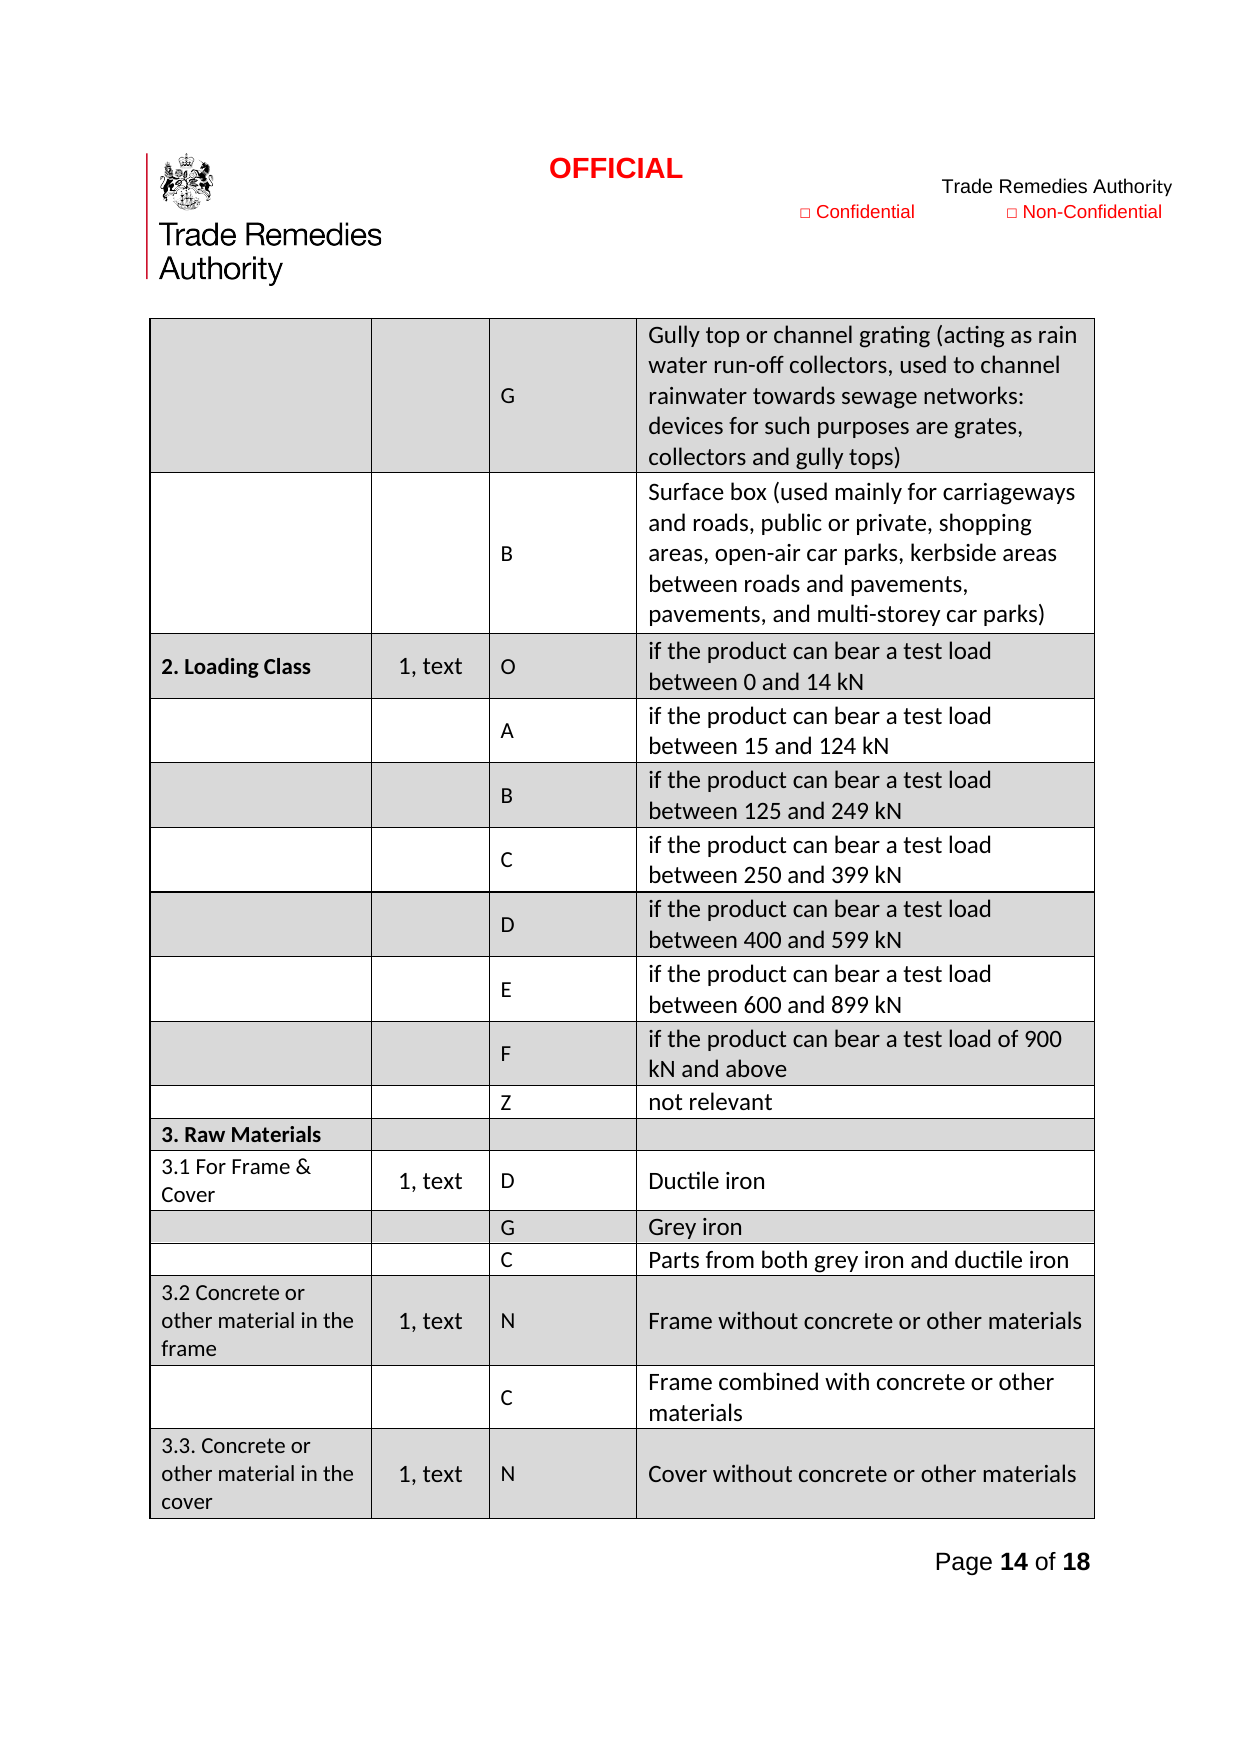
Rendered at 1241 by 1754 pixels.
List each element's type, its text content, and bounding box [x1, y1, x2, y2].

table_cell if the product can bear a test load between 600 and 899 kN [637, 957, 1094, 1021]
table_cell [372, 1086, 489, 1117]
table_cell Surface box (used mainly for carriageways and roads, public or private, shopping areas, open-air car parks, kerbside areas between roads and pavements, pavements, and multi-storey car parks) [637, 473, 1094, 633]
table_cell [372, 699, 489, 762]
table_cell F [490, 1022, 636, 1085]
table_cell 3.1 For Frame & Cover [151, 1151, 371, 1210]
table_cell D [490, 1151, 636, 1210]
table_cell [372, 1244, 489, 1275]
table_cell N [490, 1276, 636, 1365]
table_cell [151, 699, 371, 762]
table_cell Frame combined with concrete or other materials [637, 1366, 1094, 1427]
table_cell [637, 1119, 1094, 1150]
table_cell 1, text [372, 1429, 489, 1518]
table_cell 1, text [372, 634, 489, 698]
table_cell O [490, 634, 636, 698]
table_cell if the product can bear a test load between 0 and 14 kN [637, 634, 1094, 698]
table_cell [151, 1244, 371, 1275]
table_cell [151, 473, 371, 633]
table_cell [372, 1022, 489, 1085]
table_cell [490, 1119, 636, 1150]
table_cell [372, 828, 489, 891]
table_cell if the product can bear a test load between 125 and 249 kN [637, 763, 1094, 827]
table_cell Cover without concrete or other materials [637, 1429, 1094, 1518]
table_cell [372, 957, 489, 1021]
table_cell B [490, 763, 636, 827]
table_cell if the product can bear a test load between 250 and 399 kN [637, 828, 1094, 891]
table_cell [372, 319, 489, 472]
table_cell 1, text [372, 1276, 489, 1365]
table_cell [151, 1211, 371, 1242]
table_cell Frame without concrete or other materials [637, 1276, 1094, 1365]
table_cell [372, 1366, 489, 1427]
table_cell [372, 473, 489, 633]
table_cell Ductile iron [637, 1151, 1094, 1210]
table_cell G [490, 319, 636, 472]
table_cell if the product can bear a test load between 15 and 124 kN [637, 699, 1094, 762]
table_cell A [490, 699, 636, 762]
table_cell C [490, 828, 636, 891]
table_cell if the product can bear a test load between 400 and 599 kN [637, 893, 1094, 956]
table_cell [151, 1022, 371, 1085]
table_cell [151, 1086, 371, 1117]
table_cell [151, 893, 371, 956]
table_cell N [490, 1429, 636, 1518]
table_cell [151, 1366, 371, 1427]
table_cell Z [490, 1086, 636, 1117]
table_cell [151, 763, 371, 827]
table_cell C [490, 1366, 636, 1427]
table_cell E [490, 957, 636, 1021]
table_cell Grey iron [637, 1211, 1094, 1242]
table_cell [372, 763, 489, 827]
table_cell B [490, 473, 636, 633]
table_cell Gully top or channel grating (acting as rain water run-off collectors, used to channel rainwater towards sewage networks: devices for such purposes are grates, collectors and gully tops) [637, 319, 1094, 472]
table_cell 1, text [372, 1151, 489, 1210]
table_cell if the product can bear a test load of 900 kN and above [637, 1022, 1094, 1085]
table_cell [372, 893, 489, 956]
table_cell [151, 957, 371, 1021]
table_cell 3. Raw Materials [151, 1119, 371, 1150]
table_cell not relevant [637, 1086, 1094, 1117]
table_cell [151, 319, 371, 472]
table_cell 3.2 Concrete or other material in the frame [151, 1276, 371, 1365]
table_cell [151, 828, 371, 891]
table_cell 3.3. Concrete or other material in the cover [151, 1429, 371, 1518]
table_cell 2. Loading Class [151, 634, 371, 698]
table_cell [372, 1119, 489, 1150]
table_cell C [490, 1244, 636, 1275]
table_cell G [490, 1211, 636, 1242]
table_cell [372, 1211, 489, 1242]
table_cell D [490, 893, 636, 956]
table_cell Parts from both grey iron and ductile iron [637, 1244, 1094, 1275]
